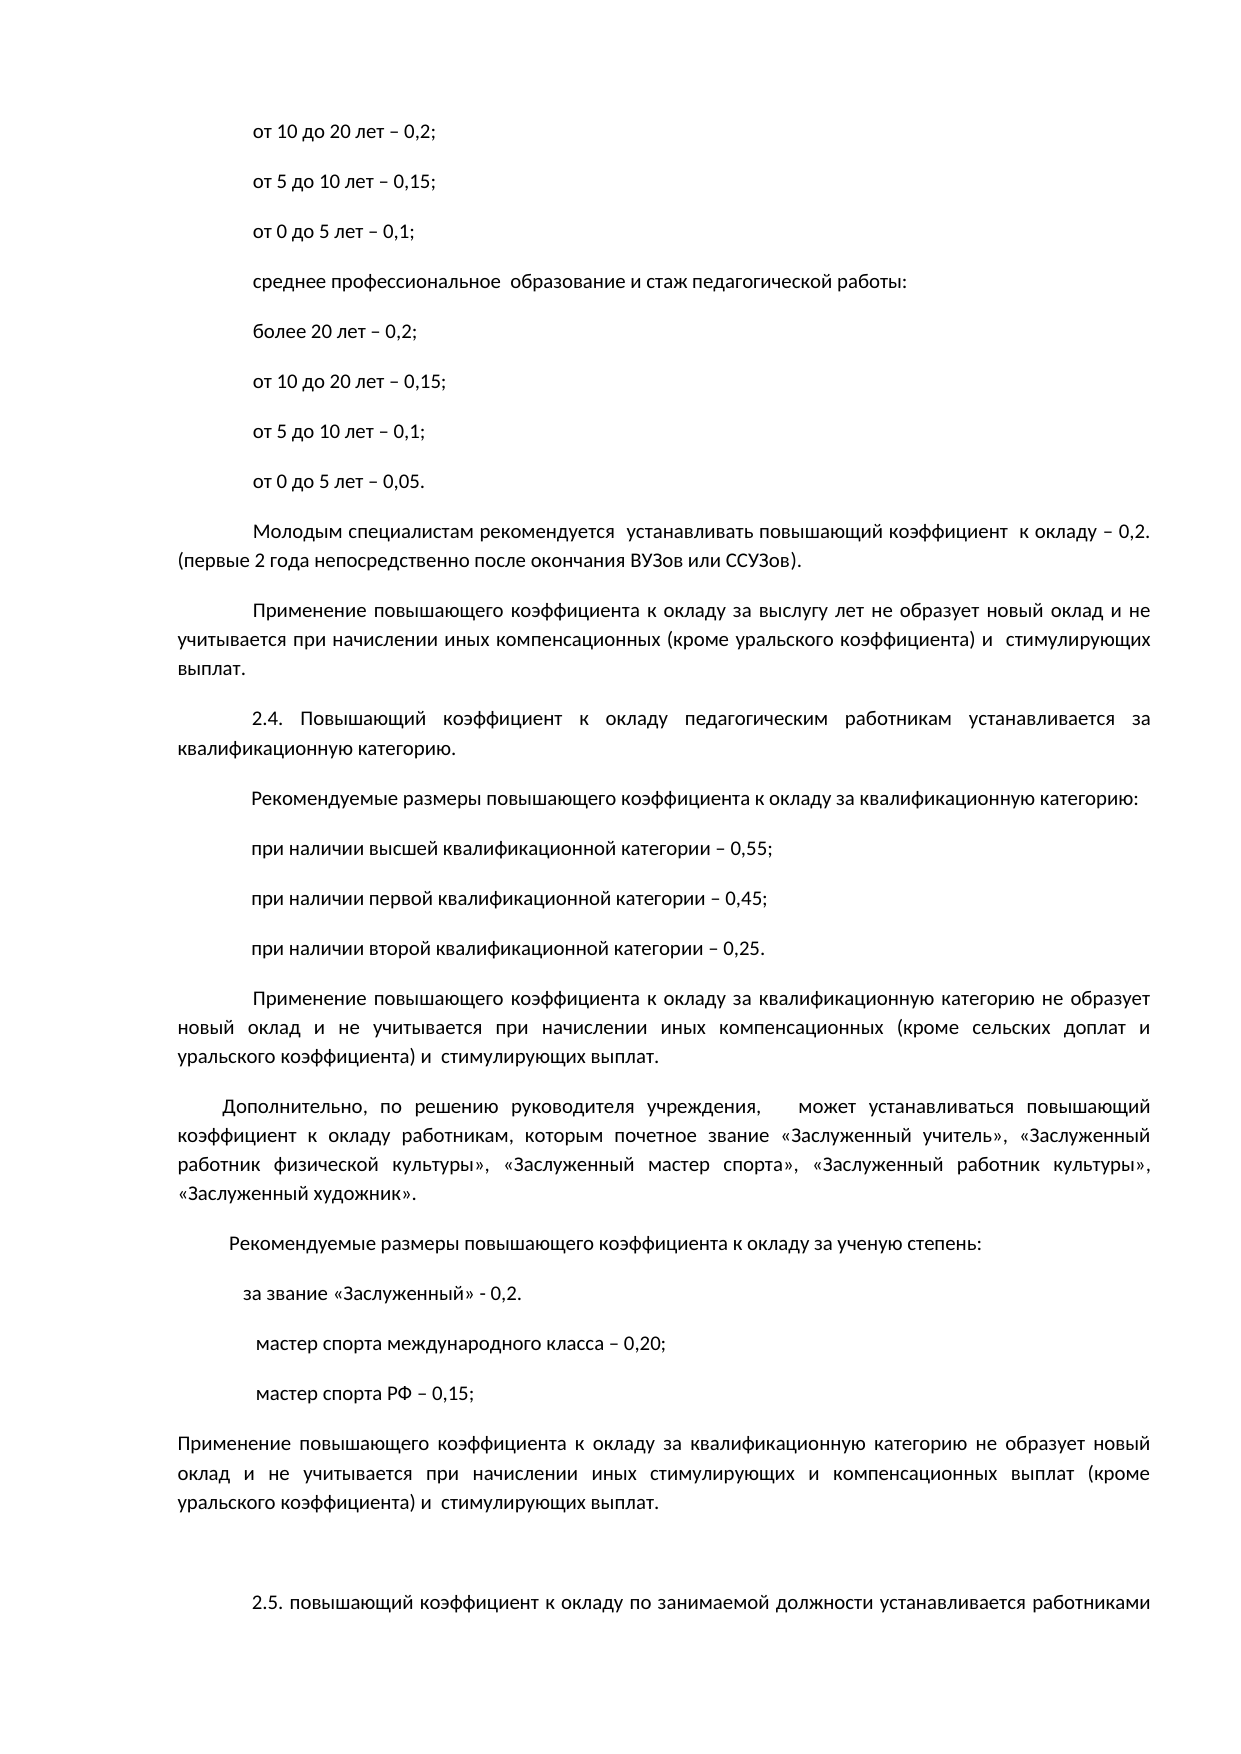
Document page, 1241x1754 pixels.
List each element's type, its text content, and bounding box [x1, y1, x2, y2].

text Применение повышающего коэффициента к окладу за выслугу лет не образует новый оклад и не учитывается при начислении иных компенсационных (кроме уральского коэффициента) и стимулирующих выплат. [177, 597, 1152, 681]
text Применение повышающего коэффициента к окладу за квалификационную категорию не образует новый оклад и не учитывается при начислении иных стимулирующих и компенсационных выплат (кроме уральского коэффициента) и стимулирующих выплат. [177, 1431, 1152, 1514]
text от 10 до 20 лет – 0,2; [177, 118, 1152, 143]
text при наличии второй квалификационной категории – 0,25. [177, 935, 1152, 960]
text от 10 до 20 лет – 0,15; [177, 368, 1152, 393]
text Рекомендуемые размеры повышающего коэффициента к окладу за квалификационную категорию: [177, 785, 1152, 810]
text Молодым специалистам рекомендуется устанавливать повышающий коэффициент к окладу – 0,2. (первые 2 года непосредственно после окончания ВУЗов или ССУЗов). [177, 518, 1152, 573]
text при наличии первой квалификационной категории – 0,45; [177, 885, 1152, 910]
text от 0 до 5 лет – 0,05. [177, 468, 1152, 493]
text за звание «Заслуженный» - 0,2. [177, 1281, 1152, 1306]
text от 5 до 10 лет – 0,1; [177, 418, 1152, 443]
text при наличии высшей квалификационной категории – 0,55; [177, 835, 1152, 860]
text мастер спорта международного класса – 0,20; [177, 1331, 1152, 1356]
text Рекомендуемые размеры повышающего коэффициента к окладу за ученую степень: [177, 1231, 1152, 1256]
text от 5 до 10 лет – 0,15; [177, 168, 1152, 193]
text мастер спорта РФ – 0,15; [177, 1381, 1152, 1406]
text Дополнительно, по решению руководителя учреждения, может устанавливаться повышающий коэффициент к окладу работникам, которым почетное звание «Заслуженный учитель», «Заслуженный работник физической культуры», «Заслуженный мастер спорта», «Заслуженный работник культуры», «Заслуженный художник». [177, 1093, 1152, 1206]
text более 20 лет – 0,2; [177, 318, 1152, 343]
text Применение повышающего коэффициента к окладу за квалификационную категорию не образует новый оклад и не учитывается при начислении иных компенсационных (кроме сельских доплат и уральского коэффициента) и стимулирующих выплат. [177, 985, 1152, 1068]
text 2.4. Повышающий коэффициент к окладу педагогическим работникам устанавливается за квалификационную категорию. [177, 706, 1152, 760]
text от 0 до 5 лет – 0,1; [177, 218, 1152, 243]
text среднее профессиональное образование и стаж педагогической работы: [177, 268, 1152, 293]
text 2.5. повышающий коэффициент к окладу по занимаемой должности устанавливается работниками [177, 1589, 1152, 1614]
